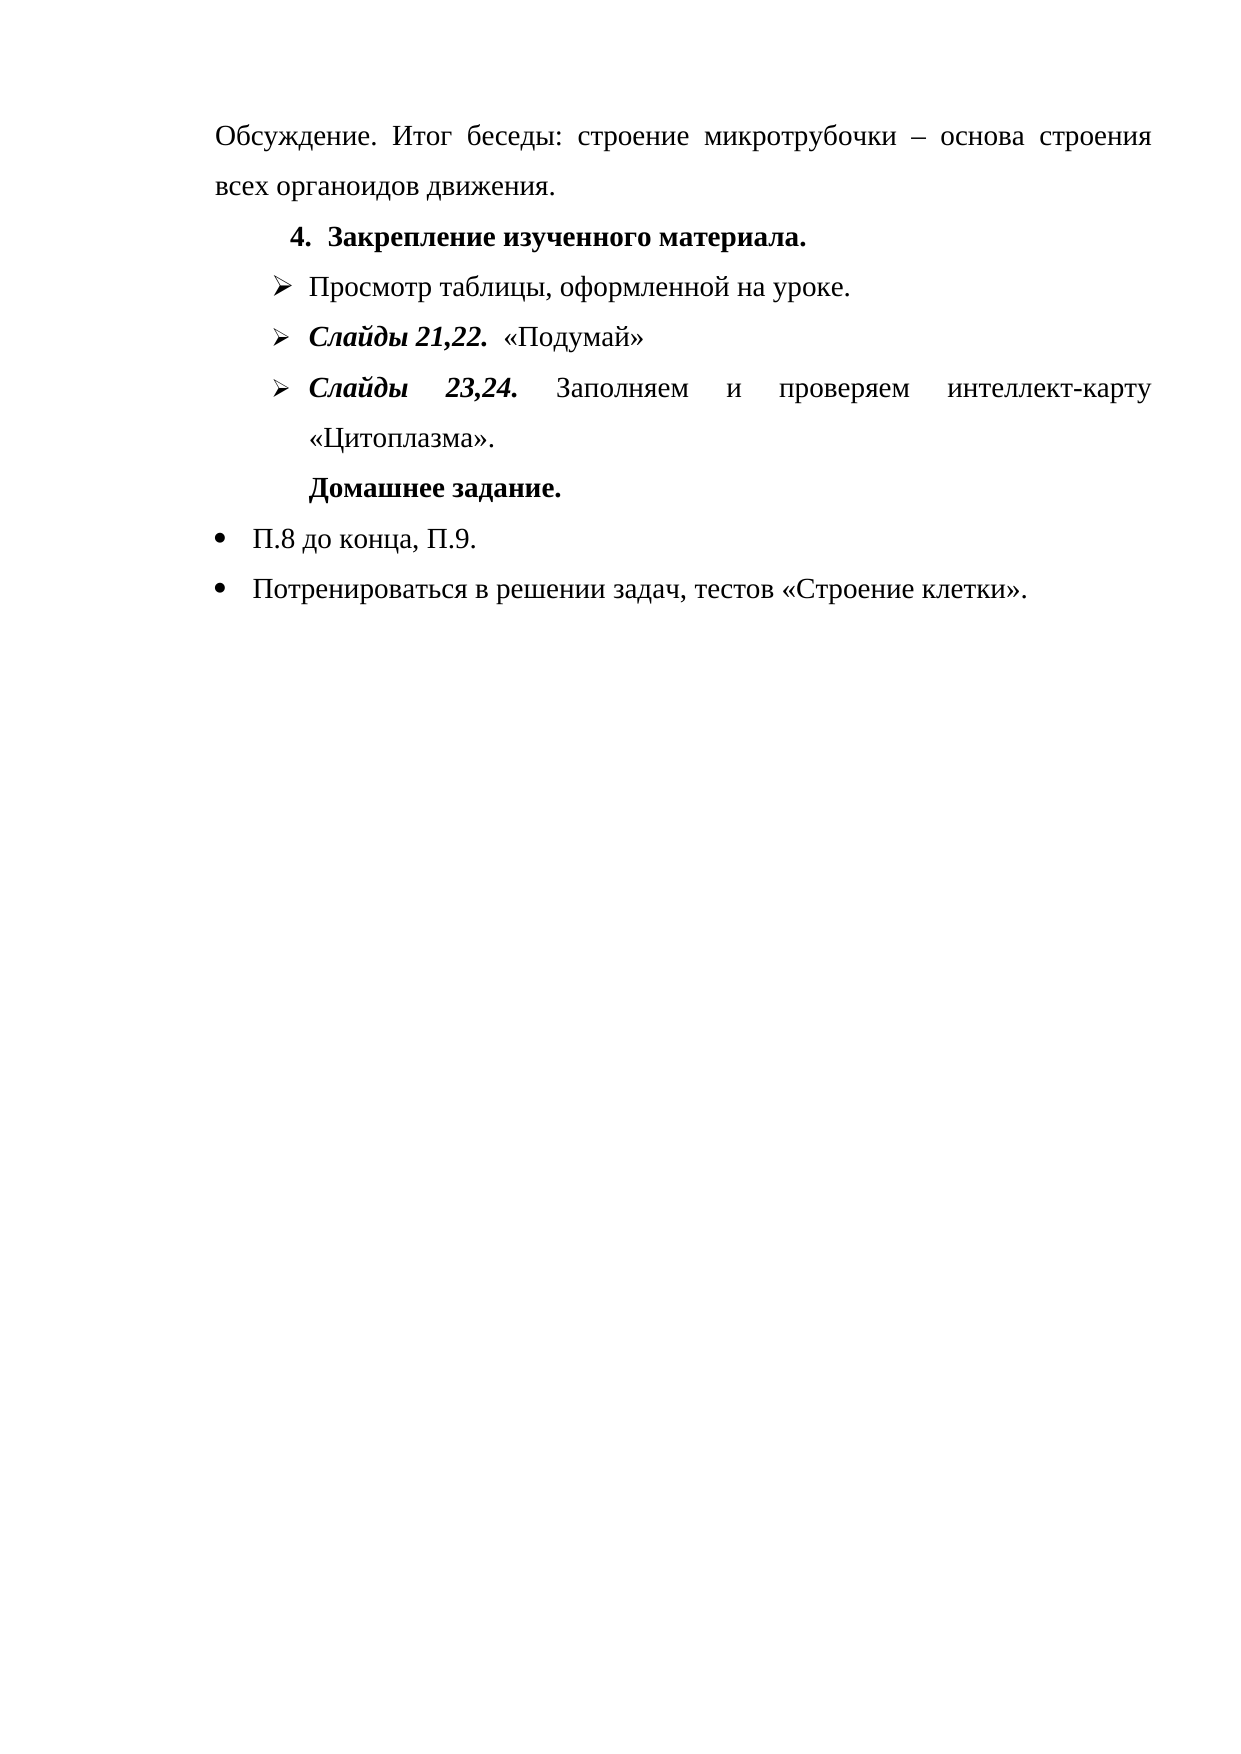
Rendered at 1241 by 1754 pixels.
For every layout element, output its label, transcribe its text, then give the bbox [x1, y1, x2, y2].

list Слайды 21,22. «Подумай» [271, 319, 1152, 353]
list Домашнее задание. [271, 470, 1152, 504]
list Потренироваться в решении задач, тестов «Строение клетки». [215, 571, 1152, 605]
list П.8 до конца, П.9. [215, 521, 1152, 554]
list Закрепление изученного материала. [290, 219, 1152, 252]
list Слайды 23,24. Заполняем и проверяем интеллект-карту «Цитоплазма». [271, 370, 1152, 454]
text Обсуждение. Итог беседы: строение микротрубочки – основа строения всех органоидов движения. [215, 118, 1152, 202]
list Просмотр таблицы, оформленной на уроке. [271, 269, 1152, 303]
